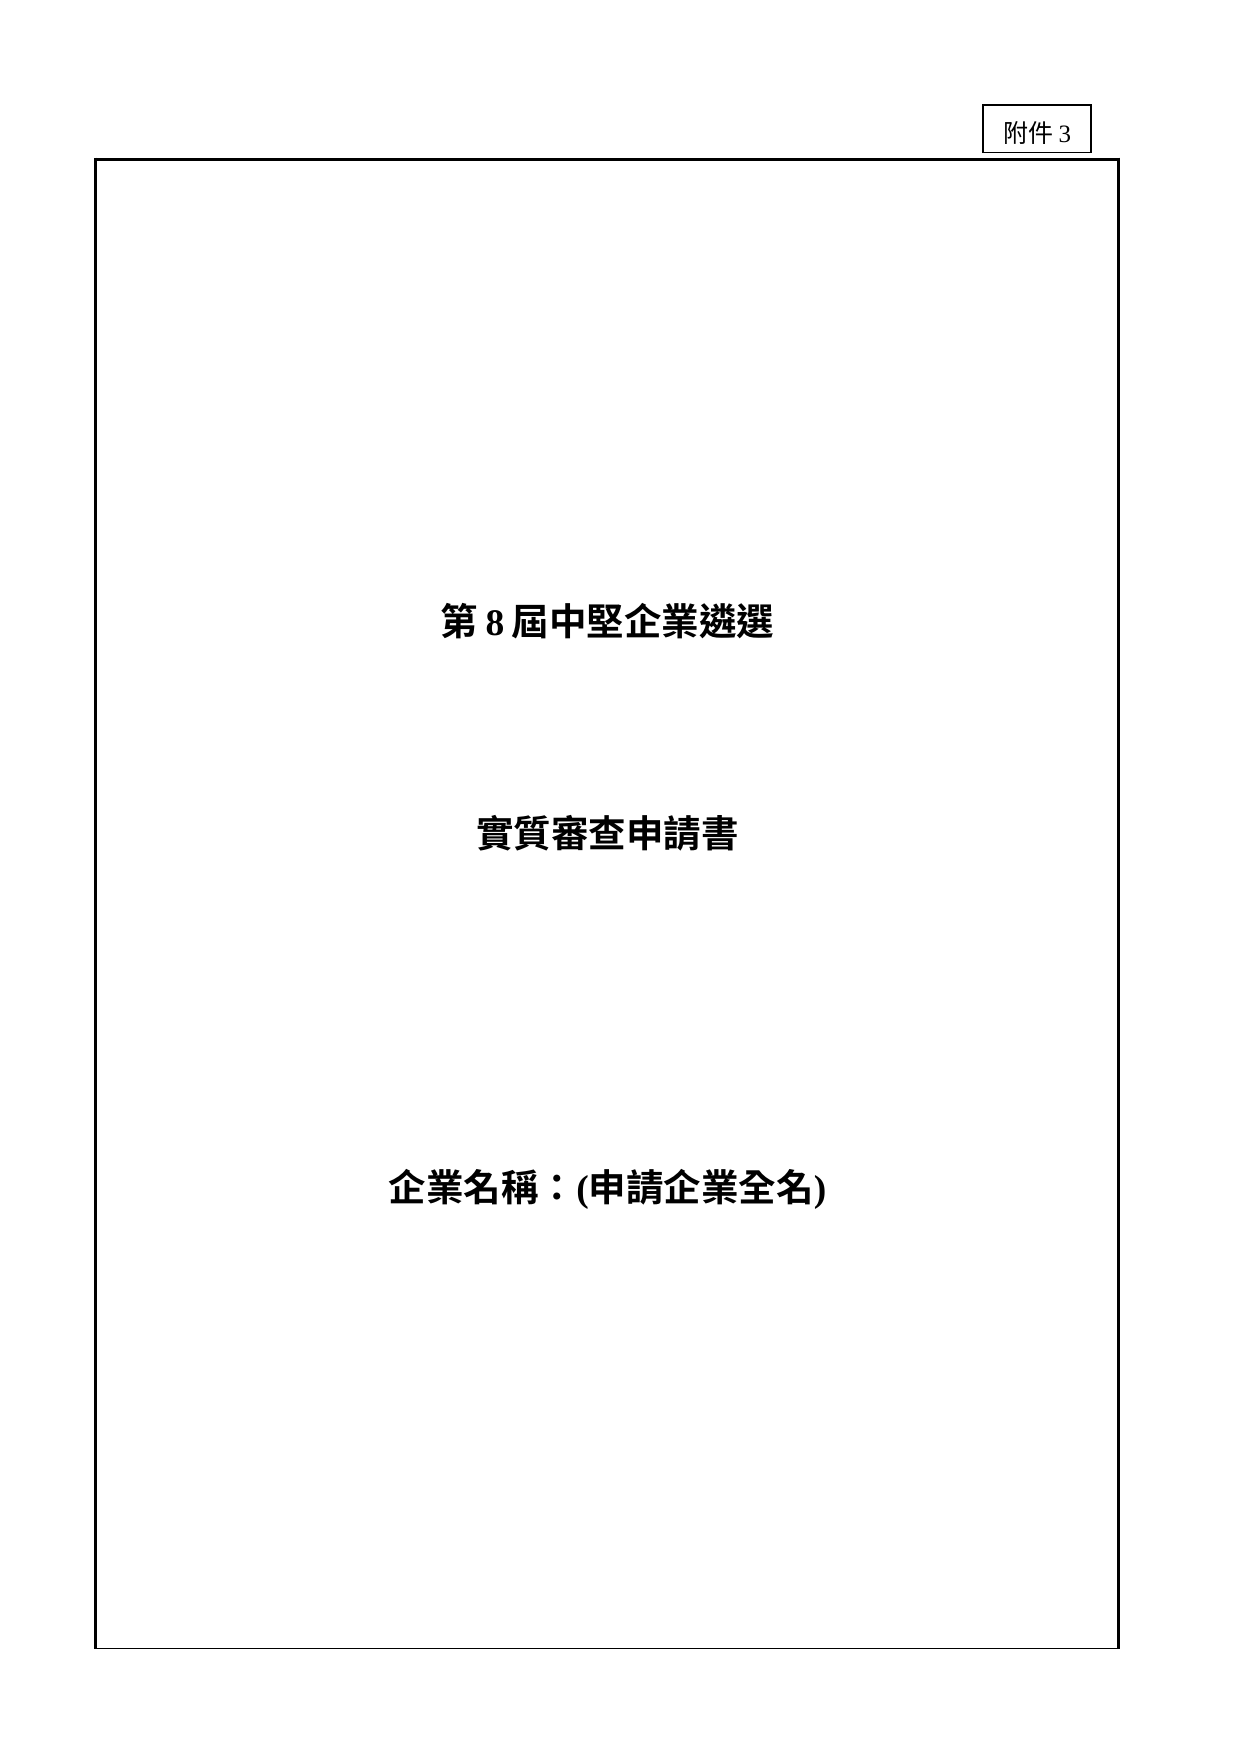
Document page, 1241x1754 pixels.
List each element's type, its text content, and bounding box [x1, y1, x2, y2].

table_header 第8屆中堅企業遴選 實質審查申請書 企業名稱：(申請企業全名) 中 華 民 國 年 月 日 [984, 106, 1090, 152]
table_header 第8屆中堅企業遴選 實質審查申請書 企業名稱：(申請企業全名) 中 華 民 國 年 月 日 [97, 161, 1117, 1648]
